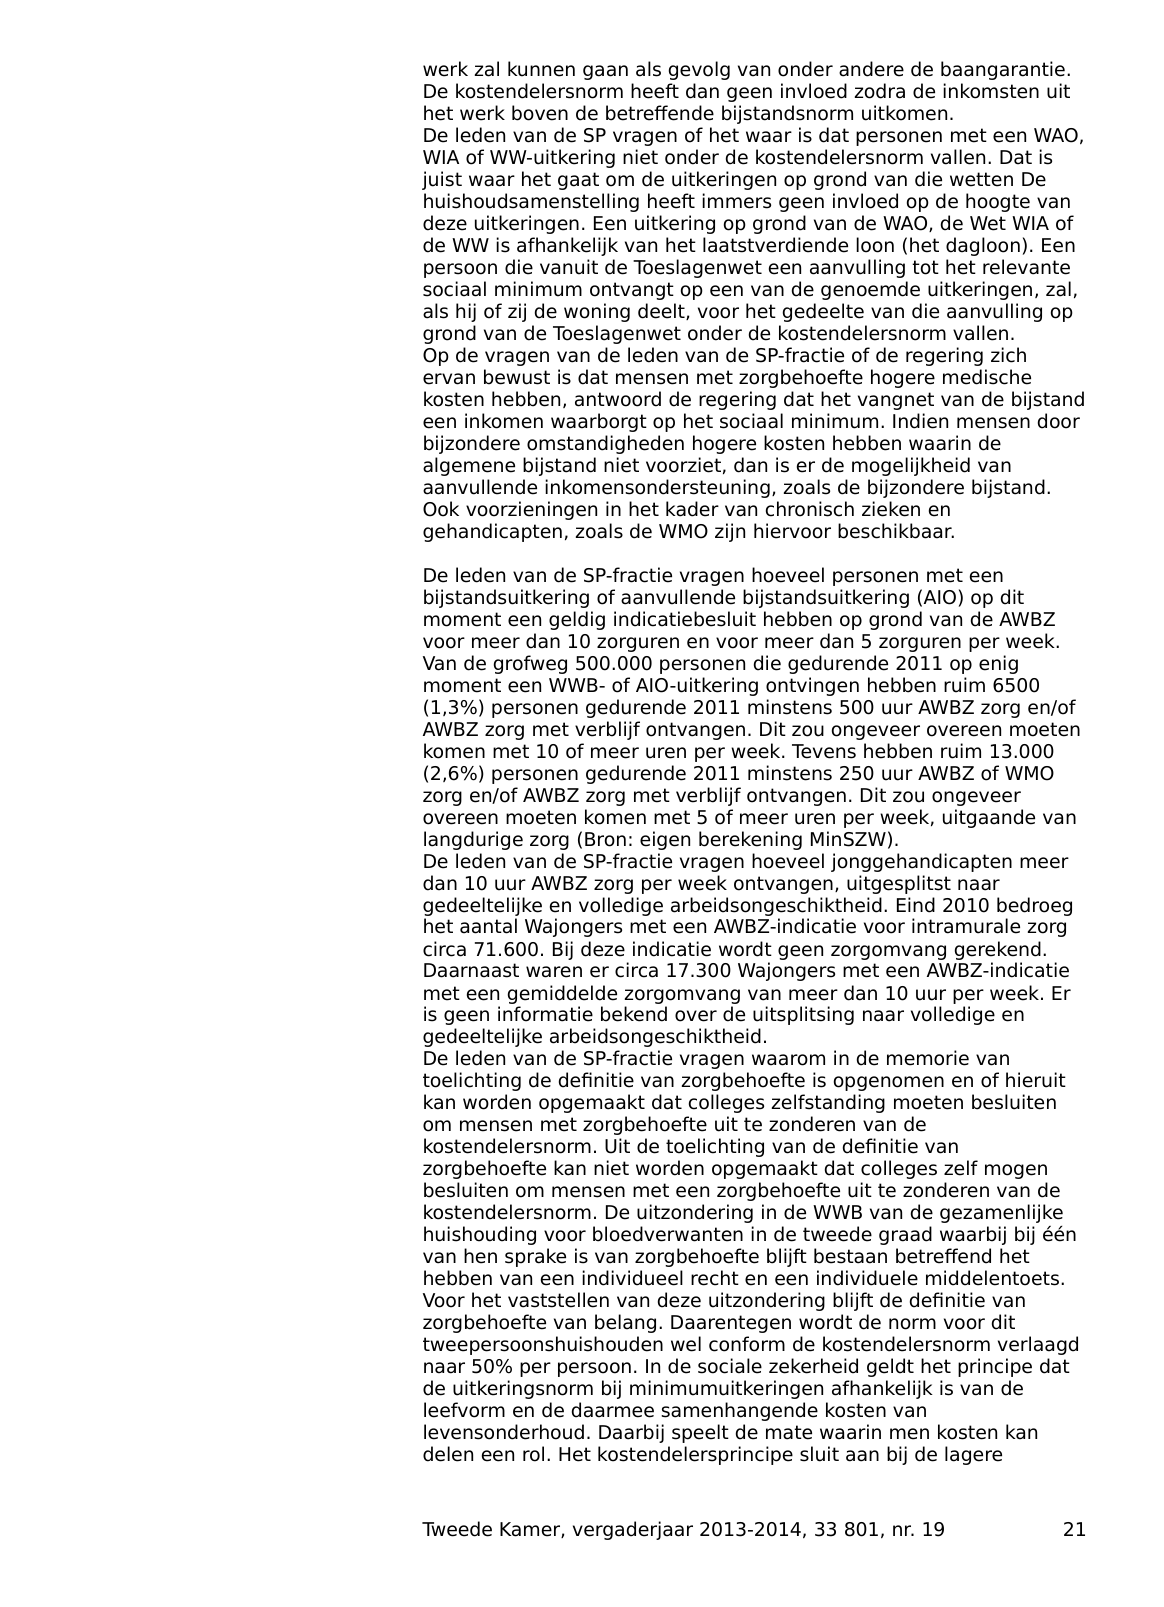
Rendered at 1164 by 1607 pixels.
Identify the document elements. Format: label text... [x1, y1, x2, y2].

text De leden van de SP vragen of het waar is dat personen met een WAO, WIA of WW-uitkering niet onder de kostendelersnorm vallen. Dat is juist waar het gaat om de uitkeringen op grond van die wetten De huishoudsamenstelling heeft immers geen invloed op de hoogte van deze uitkeringen. Een uitkering op grond van de WAO, de Wet WIA of de WW is afhankelijk van het laatstverdiende loon (het dagloon). Een persoon die vanuit de Toeslagenwet een aanvulling tot het relevante sociaal minimum ontvangt op een van de genoemde uitkeringen, zal, als hij of zij de woning deelt, voor het gedeelte van die aanvulling op grond van de Toeslagenwet onder de kostendelersnorm vallen. [422, 125, 1087, 345]
text De leden van de SP-fractie vragen hoeveel jonggehandicapten meer dan 10 uur AWBZ zorg per week ontvangen, uitgesplitst naar gedeeltelijke en volledige arbeidsongeschiktheid. Eind 2010 bedroeg het aantal Wajongers met een AWBZ-indicatie voor intramurale zorg circa 71.600. Bij deze indicatie wordt geen zorgomvang gerekend. Daarnaast waren er circa 17.300 Wajongers met een AWBZ-indicatie met een gemiddelde zorgomvang van meer dan 10 uur per week. Er is geen informatie bekend over de uitsplitsing naar volledige en gedeeltelijke arbeidsongeschiktheid. [422, 851, 1087, 1048]
text De leden van de SP-fractie vragen hoeveel personen met een bijstandsuitkering of aanvullende bijstandsuitkering (AIO) op dit moment een geldig indicatiebesluit hebben op grond van de AWBZ voor meer dan 10 zorguren en voor meer dan 5 zorguren per week. Van de grofweg 500.000 personen die gedurende 2011 op enig moment een WWB- of AIO-uitkering ontvingen hebben ruim 6500 (1,3%) personen gedurende 2011 minstens 500 uur AWBZ zorg en/of AWBZ zorg met verblijf ontvangen. Dit zou ongeveer overeen moeten komen met 10 of meer uren per week. Tevens hebben ruim 13.000 (2,6%) personen gedurende 2011 minstens 250 uur AWBZ of WMO zorg en/of AWBZ zorg met verblijf ontvangen. Dit zou ongeveer overeen moeten komen met 5 of meer uren per week, uitgaande van langdurige zorg (Bron: eigen berekening MinSZW). [422, 565, 1087, 851]
text De leden van de SP-fractie vragen waarom in de memorie van toelichting de definitie van zorgbehoefte is opgenomen en of hieruit kan worden opgemaakt dat colleges zelfstanding moeten besluiten om mensen met zorgbehoefte uit te zonderen van de kostendelersnorm. Uit de toelichting van de definitie van zorgbehoefte kan niet worden opgemaakt dat colleges zelf mogen besluiten om mensen met een zorgbehoefte uit te zonderen van de kostendelersnorm. De uitzondering in de WWB van de gezamenlijke huishouding voor bloedverwanten in de tweede graad waarbij bij één van hen sprake is van zorgbehoefte blijft bestaan betreffend het hebben van een individueel recht en een individuele middelentoets. Voor het vaststellen van deze uitzondering blijft de definitie van zorgbehoefte van belang. Daarentegen wordt de norm voor dit tweepersoonshuishouden wel conform de kostendelersnorm verlaagd naar 50% per persoon. In de sociale zekerheid geldt het principe dat de uitkeringsnorm bij minimumuitkeringen afhankelijk is van de leefvorm en de daarmee samenhangende kosten van levensonderhoud. Daarbij speelt de mate waarin men kosten kan delen een rol. Het kostendelersprincipe sluit aan bij de lagere [422, 1048, 1087, 1466]
text werk zal kunnen gaan als gevolg van onder andere de baangarantie. De kostendelersnorm heeft dan geen invloed zodra de inkomsten uit het werk boven de betreffende bijstandsnorm uitkomen. [422, 59, 1087, 125]
text Op de vragen van de leden van de SP-fractie of de regering zich ervan bewust is dat mensen met zorgbehoefte hogere medische kosten hebben, antwoord de regering dat het vangnet van de bijstand een inkomen waarborgt op het sociaal minimum. Indien mensen door bijzondere omstandigheden hogere kosten hebben waarin de algemene bijstand niet voorziet, dan is er de mogelijkheid van aanvullende inkomensondersteuning, zoals de bijzondere bijstand. Ook voorzieningen in het kader van chronisch zieken en gehandicapten, zoals de WMO zijn hiervoor beschikbaar. [422, 345, 1087, 543]
